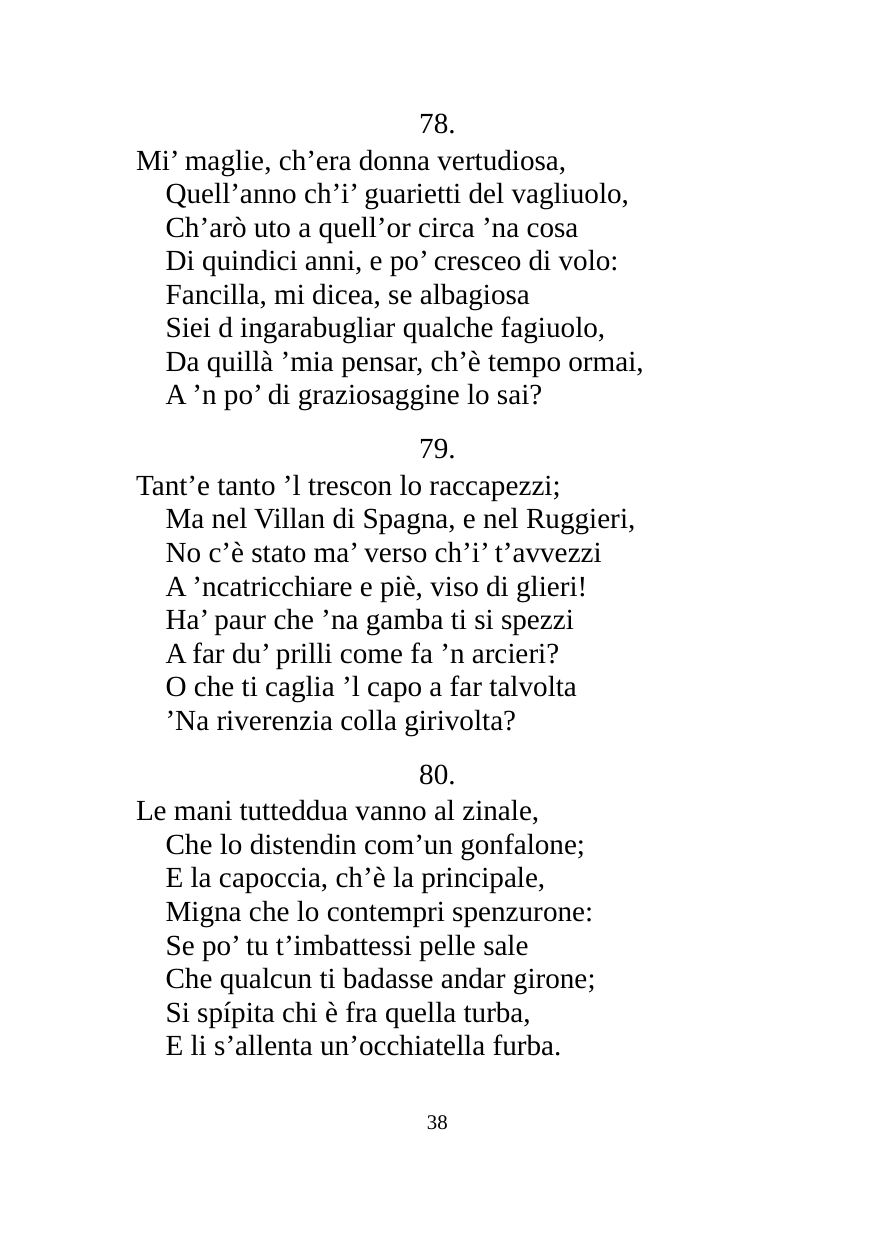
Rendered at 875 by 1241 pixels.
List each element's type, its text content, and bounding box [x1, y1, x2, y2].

text Mi’ maglie, ch’era donna vertudiosa, Quell’anno ch’i’ guarietti del vagliuolo, Ch’arò uto a quell’or circa ’na cosa Di quindici anni, e po’ cresceo di volo: Fancilla, mi dicea, se albagiosa Siei d ingarabugliar qualche fagiuolo, Da quillà ’mia pensar, ch’è tempo ormai, A ’n po’ di graziosaggine lo sai? [136, 143, 768, 411]
text 79. [106, 432, 768, 465]
text 80. [106, 757, 768, 791]
text Le mani tutteddua vanno al zinale, Che lo distendin com’un gonfalone; E la capoccia, ch’è la principale, Migna che lo contempri spenzurone: Se po’ tu t’imbattessi pelle sale Che qualcun ti badasse andar girone; Si spípita chi è fra quella turba, E li s’allenta un’occhiatella furba. [136, 793, 768, 1062]
text 78. [106, 106, 768, 140]
text Tant’e tanto ’l trescon lo raccapezzi; Ma nel Villan di Spagna, e nel Ruggieri, No c’è stato ma’ verso ch’i’ t’avvezzi A ’ncatricchiare e piè, viso di glieri! Ha’ paur che ’na gamba ti si spezzi A far du’ prilli come fa ’n arcieri? O che ti caglia ’l capo a far talvolta ’Na riverenzia colla girivolta? [136, 468, 768, 736]
